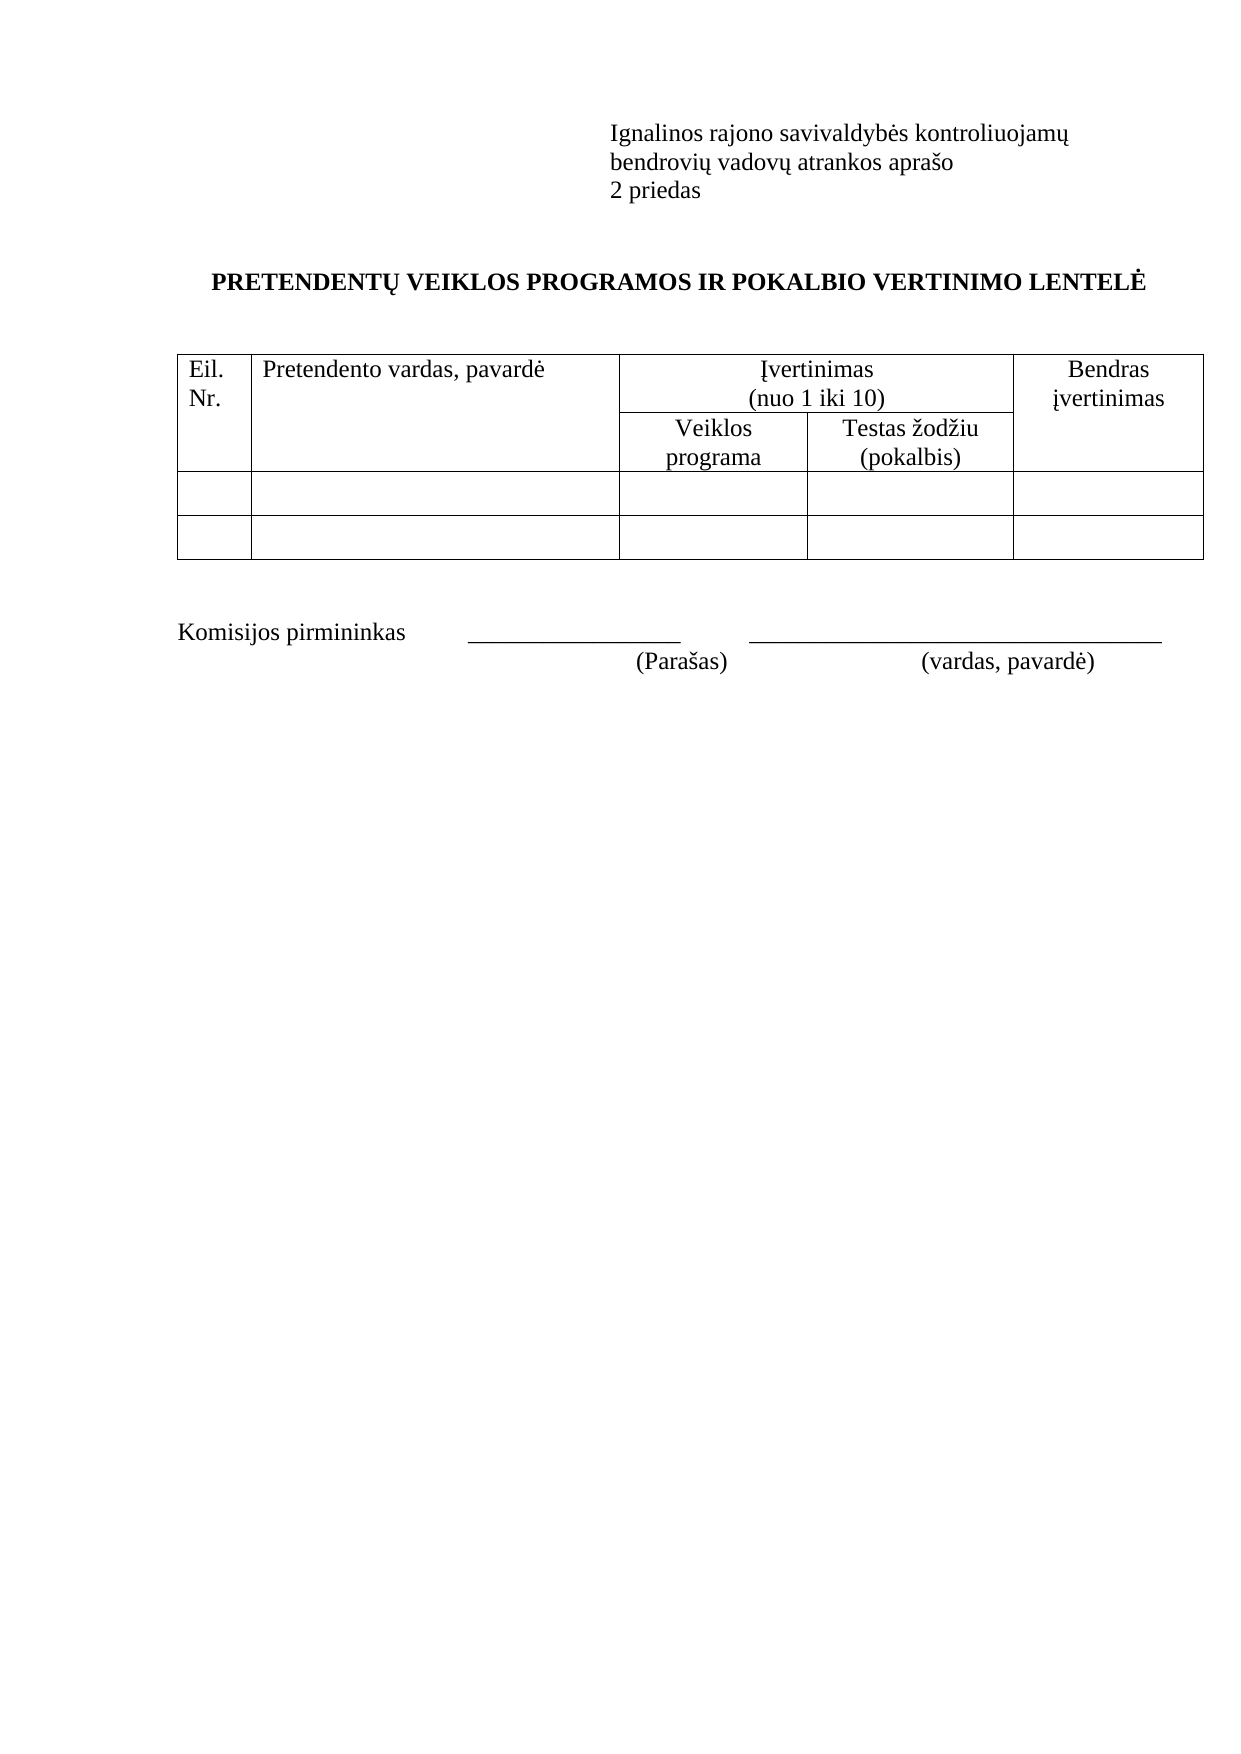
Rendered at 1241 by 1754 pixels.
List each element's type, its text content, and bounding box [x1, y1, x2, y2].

table_cell [620, 472, 807, 514]
text (Parašas) (vardas, pavardė) [177, 646, 1181, 675]
table_cell [1014, 516, 1203, 559]
table_cell [178, 516, 251, 559]
table_cell [620, 516, 807, 559]
text 2 priedas [177, 176, 1181, 204]
table_cell Testas žodžiu (pokalbis) [808, 413, 1013, 471]
table_cell [252, 516, 619, 559]
table_cell [252, 472, 619, 514]
table_header Eil. Nr. [178, 355, 251, 471]
table_header Įvertinimas (nuo 1 iki 10) [620, 355, 1013, 412]
text bendrovių vadovų atrankos aprašo [177, 147, 1181, 176]
table_cell [178, 472, 251, 514]
table_cell [808, 516, 1013, 559]
table_header Pretendento vardas, pavardė [252, 355, 619, 471]
table_cell Veiklos programa [620, 413, 807, 471]
table_cell [808, 472, 1013, 514]
table_cell [1014, 472, 1203, 514]
text Komisijos pirmininkas _________________ _________________________________ [177, 617, 1181, 646]
text PRETENDENTŲ VEIKLOS PROGRAMOS IR POKALBIO VERTINIMO LENTELĖ [177, 267, 1181, 296]
table_header Bendras įvertinimas [1014, 355, 1203, 471]
text Ignalinos rajono savivaldybės kontroliuojamų [177, 118, 1181, 147]
